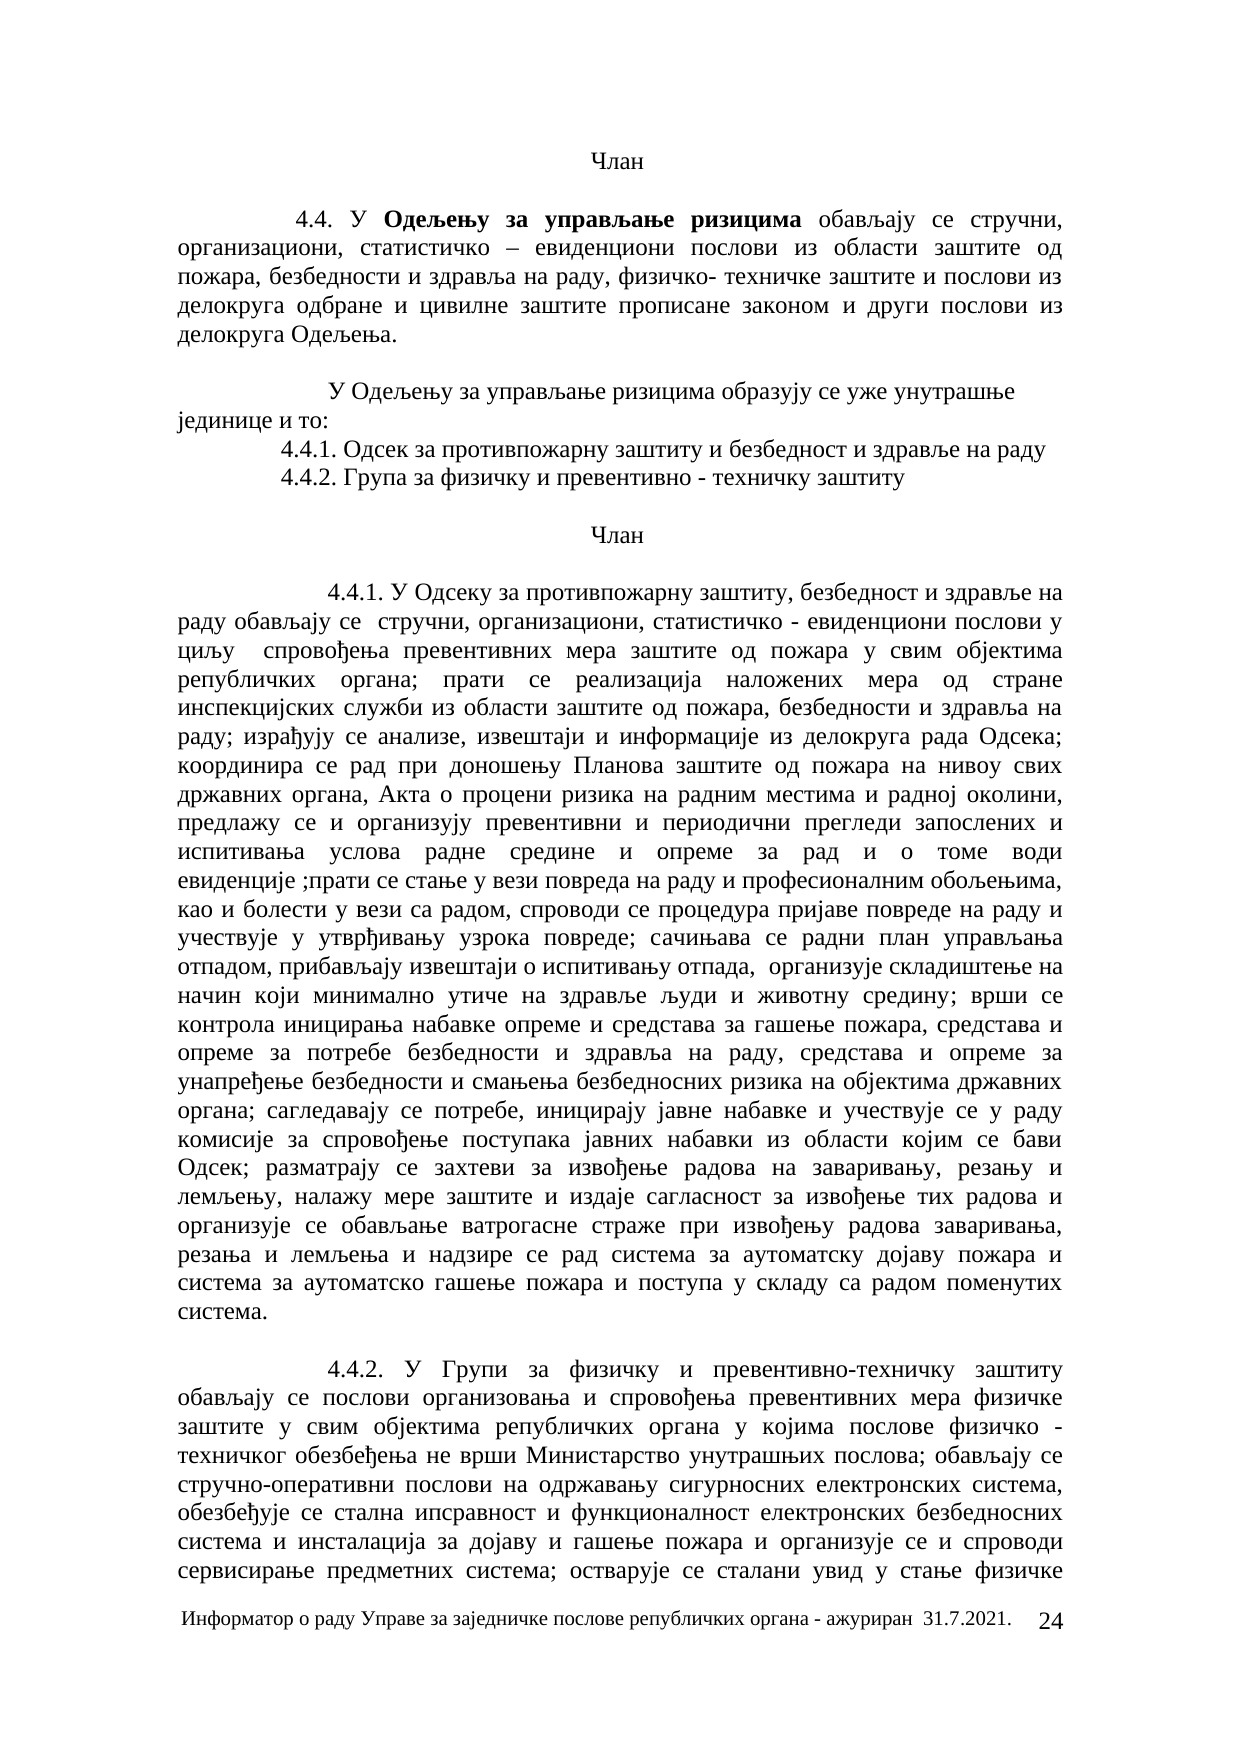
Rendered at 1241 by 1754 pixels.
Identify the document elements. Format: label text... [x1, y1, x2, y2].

text Члан [177, 146, 1063, 175]
text 4.4.1. У Одсеку за противпожарну заштиту, безбедност и здравље на раду обављају се стручни, организациони, статистичко - евиденциони послови у циљу спровођења превентивних мера заштите од пожара у свим објектима републичких органа; прати се реализација наложених мера од стране инспекцијских служби из области заштите од пожара, безбедности и здравља на раду; израђују се анализе, извештаји и информације из делокруга рада Одсека; координира се рад при доношењу Планова заштите од пожара на нивоу свих државних органа, Акта о процени ризика на радним местима и радној околини, предлажу се и организују превентивни и периодични прегледи запослених и испитивања услова радне средине и опреме за рад и о томе води евиденције ;прати се стање у вези повреда на раду и професионалним обољењима, као и болести у вези са радом, спроводи се процедура пријаве повреде на раду и учествује у утврђивању узрока повреде; сачињава се радни план управљања отпадом, прибављају извештаји о испитивању отпада, организује складиштење на начин који минимално утиче на здравље људи и животну средину; врши се контрола иницирања набавке опреме и средстава за гашење пожара, средстава и опреме за потребе безбедности и здравља на раду, средстава и опреме за унапређење безбедности и смањења безбедносних ризика на објектима државних органа; сагледавају се потребе, иницирају јавне набавке и учествује се у раду комисије за спровођење поступака јавних набавки из области којим се бави Одсек; разматрају се захтеви за извођење радова на заваривању, резању и лемљењу, налажу мере заштите и издаје сагласност за извођење тих радова и организује се обављање ватрогасне страже при извођењу радова заваривања, резања и лемљења и надзире се рад система за аутоматску дојаву пожара и система за аутоматско гашење пожара и поступа у складу са радом поменутих система. [177, 577, 1063, 1325]
text Члан [177, 520, 1063, 549]
text У Одељењу за управљање ризицима образују се уже унутрашње јединице и то: [177, 376, 1063, 434]
text 4.4.2. Група за физичку и превентивно - техничку заштиту [177, 462, 1063, 491]
text 4.4.1. Одсек за противпожарну заштиту и безбедност и здравље на раду [177, 434, 1063, 462]
text 4.4. У Одељењу за управљање ризицима обављају се стручни, организациони, статистичко – евиденциони послови из области заштите од пожара, безбедности и здравља на раду, физичко- техничке заштите и послови из делокруга одбране и цивилне заштите прописане законом и други послови из делокруга Одељења. [177, 204, 1063, 347]
text 4.4.2. У Групи за физичку и превентивно-техничку заштиту обављају се послови организовања и спровођења превентивних мера физичке заштите у свим објектима републичких органа у којима послове физичко - техничког обезбеђења не врши Министарство унутрашњих послова; обављају се стручно-оперативни послови на одржавању сигурносних електронских система, обезбеђује се стална ипсравност и функционалност електронских безбедносних система и инсталација за дојаву и гашење пожара и организује се и спроводи сервисирање предметних система; остварује се сталани увид у стање физичке [177, 1354, 1063, 1584]
